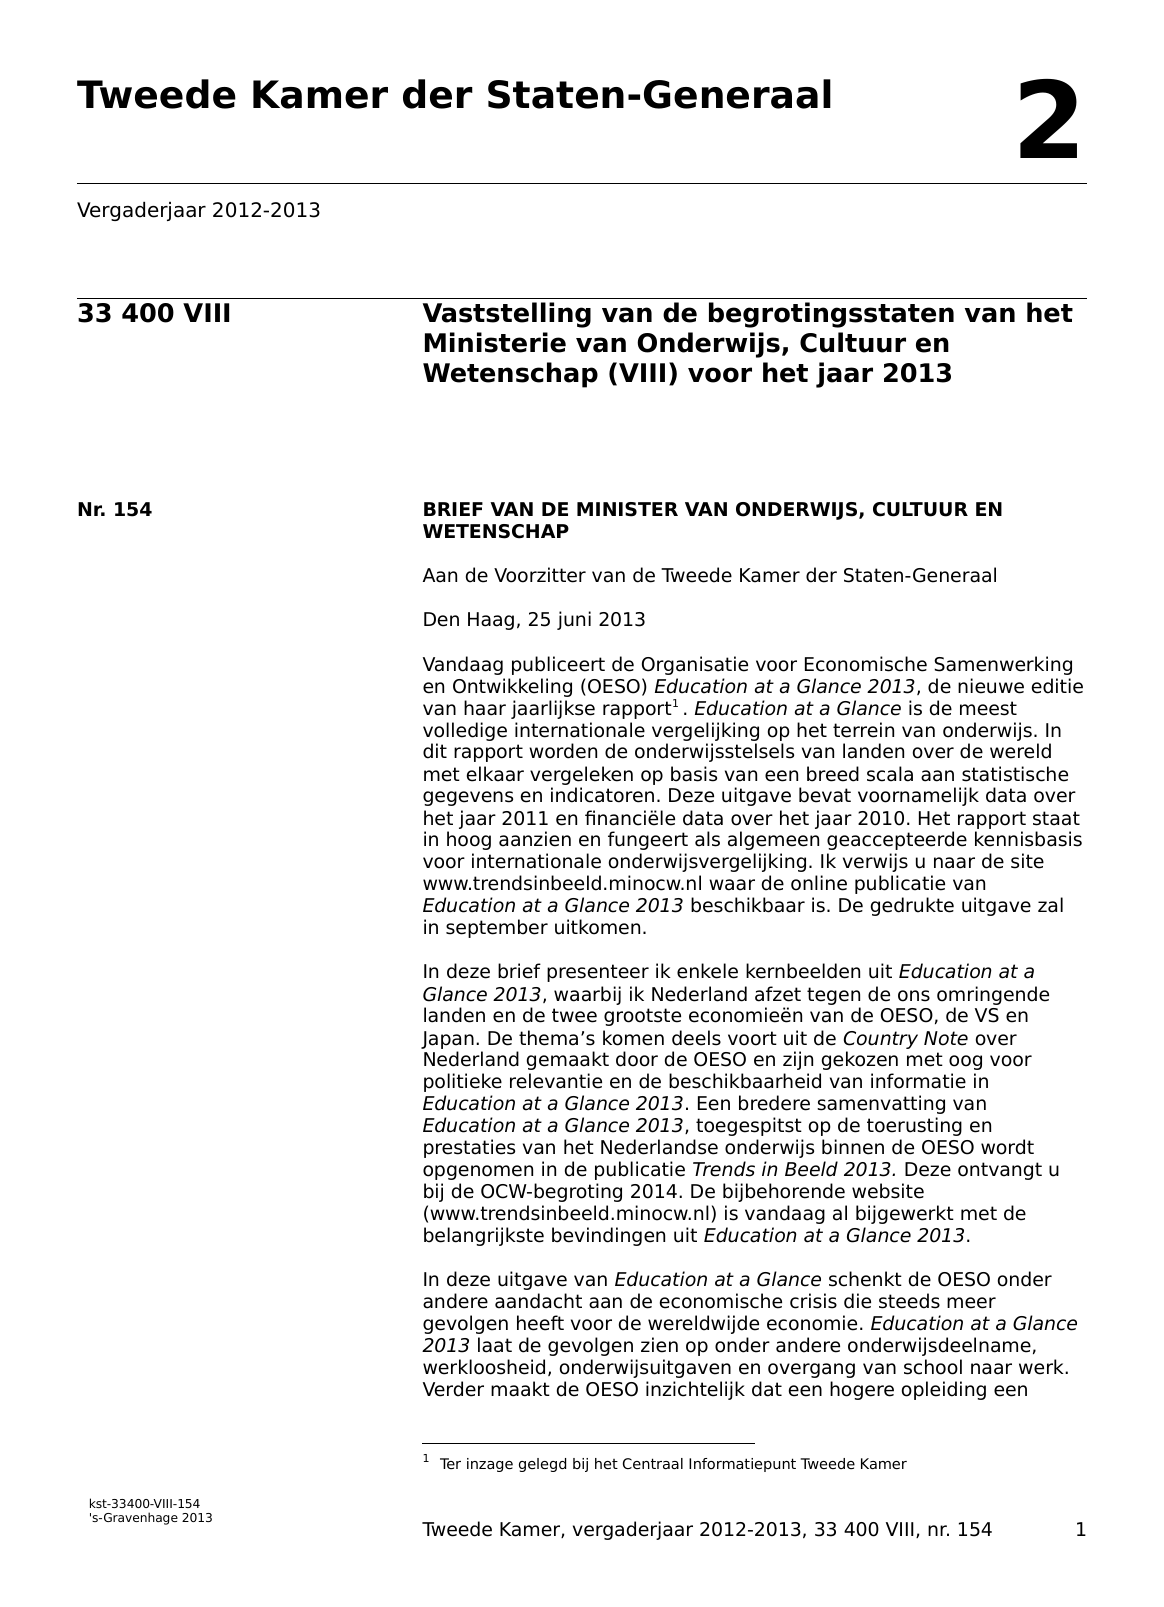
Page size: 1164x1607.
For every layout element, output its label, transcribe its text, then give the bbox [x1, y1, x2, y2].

text Aan de Voorzitter van de Tweede Kamer der Staten-Generaal [422, 565, 1087, 587]
text Den Haag, 25 juni 2013 [422, 609, 1087, 631]
text kst-33400-VIII-154 [88, 1497, 323, 1511]
text Ter inzage gelegd bij het Centraal Informatiepunt Tweede Kamer [422, 1452, 1087, 1474]
table_cell Vergaderjaar 2012-2013 [77, 184, 1087, 298]
text 's-Gravenhage 2013 [88, 1511, 323, 1525]
text In deze brief presenteer ik enkele kernbeelden uit Education at a Glance 2013, waarbij ik Nederland afzet tegen de ons omringende landen en de twee grootste economieën van de OESO, de VS en Japan. De thema’s komen deels voort uit de Country Note over Nederland gemaakt door de OESO en zijn gekozen met oog voor politieke relevantie en de beschikbaarheid van informatie in Education at a Glance 2013. Een bredere samenvatting van Education at a Glance 2013, toegespitst op de toerusting en prestaties van het Nederlandse onderwijs binnen de OESO wordt opgenomen in de publicatie Trends in Beeld 2013. Deze ontvangt u bij de OCW-begroting 2014. De bijbehorende website (www.trendsinbeeld.minocw.nl) is vandaag al bijgewerkt met de belangrijkste bevindingen uit Education at a Glance 2013. [422, 961, 1087, 1247]
text Vandaag publiceert de Organisatie voor Economische Samenwerking en Ontwikkeling (OESO) Education at a Glance 2013, de nieuwe editie van haar jaarlijkse rapport. Education at a Glance is de meest volledige internationale vergelijking op het terrein van onderwijs. In dit rapport worden de onderwijsstelsels van landen over de wereld met elkaar vergeleken op basis van een breed scala aan statistische gegevens en indicatoren. Deze uitgave bevat voornamelijk data over het jaar 2011 en financiële data over het jaar 2010. Het rapport staat in hoog aanzien en fungeert als algemeen geaccepteerde kennisbasis voor internationale onderwijsvergelijking. Ik verwijs u naar de site [422, 653, 1087, 873]
table_header Tweede Kamer der Staten-Generaal [77, 59, 886, 183]
table_header 2 [886, 59, 1087, 183]
subtitle Nr. 154 BRIEF VAN DE MINISTER VAN ONDERWIJS, CULTUUR EN WETENSCHAP [77, 499, 1087, 543]
text In deze uitgave van Education at a Glance schenkt de OESO onder andere aandacht aan de economische crisis die steeds meer gevolgen heeft voor de wereldwijde economie. Education at a Glance 2013 laat de gevolgen zien op onder andere onderwijsdeelname, werkloosheid, onderwijsuitgaven en overgang van school naar werk. Verder maakt de OESO inzichtelijk dat een hogere opleiding een [422, 1269, 1087, 1401]
subtitle 33 400 VIII Vaststelling van de begrotingsstaten van het Ministerie van Onderwijs, Cultuur en Wetenschap (VIII) voor het jaar 2013 [77, 299, 1087, 388]
text www.trendsinbeeld.minocw.nl waar de online publicatie van Education at a Glance 2013 beschikbaar is. De gedrukte uitgave zal in september uitkomen. [422, 873, 1087, 939]
